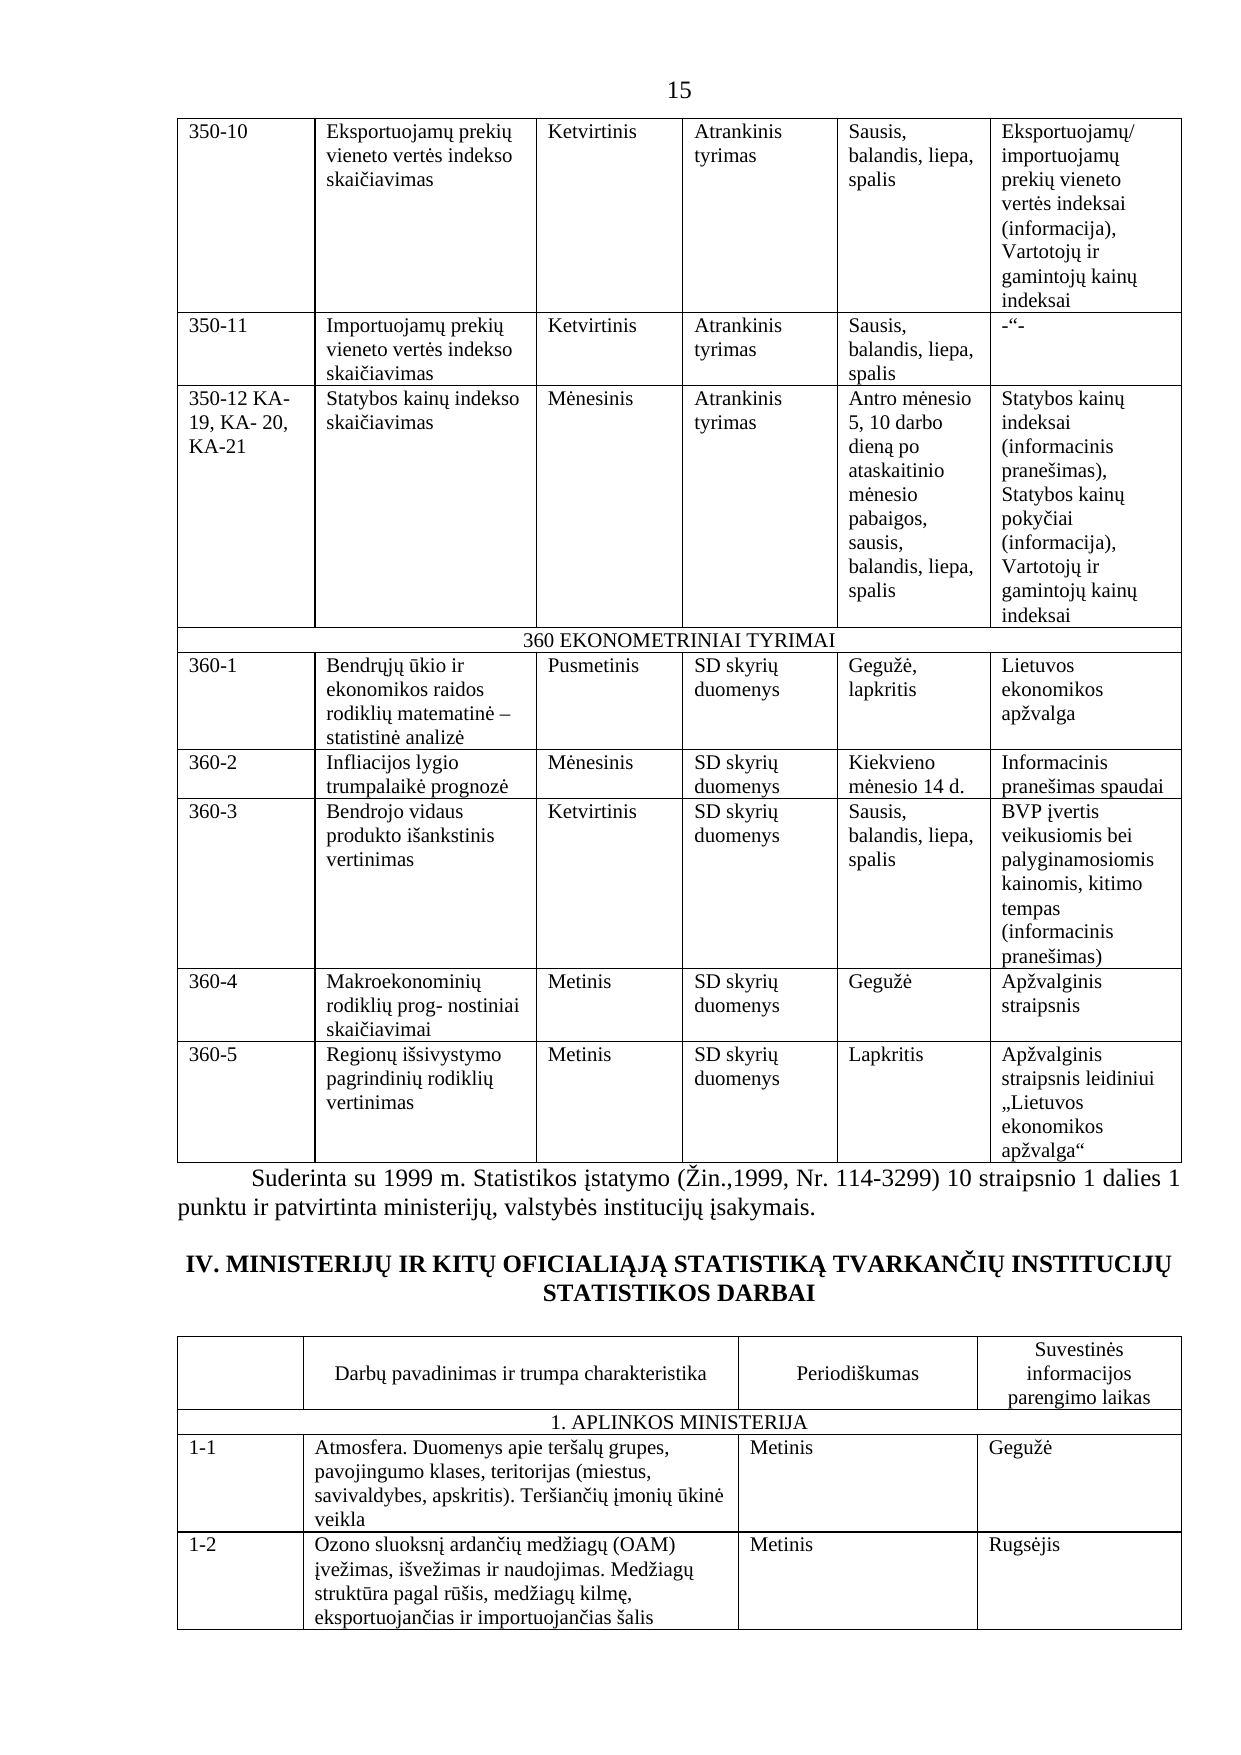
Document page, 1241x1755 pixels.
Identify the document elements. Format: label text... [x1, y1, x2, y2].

table_cell Importuojamų prekių vieneto vertės indekso skaičiavimas [316, 313, 536, 385]
table_cell Lietuvos ekonomikos apžvalga [991, 653, 1181, 749]
table_cell Infliacijos lygio trumpalaikė prognozė [316, 750, 536, 798]
table_cell 1-1 [178, 1435, 303, 1531]
table_header Suvestinės informacijos parengimo laikas [978, 1337, 1181, 1409]
table_cell SD skyrių duomenys [683, 1042, 837, 1162]
table_cell 360-5 [178, 1042, 314, 1162]
table_cell 360 EKONOMETRINIAI TYRIMAI [178, 628, 1181, 652]
table_cell Antro mėnesio 5, 10 darbo dieną po ataskaitinio mėnesio pabaigos, sausis, balandis, liepa, spalis [838, 386, 990, 627]
table_cell Gegužė [978, 1435, 1181, 1531]
table_header Periodiškumas [739, 1337, 977, 1409]
table_cell Bendrųjų ūkio ir ekonomikos raidos rodiklių matematinė – statistinė analizė [316, 653, 536, 749]
table_cell 360-4 [178, 969, 314, 1041]
table_cell Metinis [537, 969, 682, 1041]
table_cell Statybos kainų indekso skaičiavimas [316, 386, 536, 627]
table_cell Eksportuojamų/ importuojamų prekių vieneto vertės indeksai (informacija), Vartotojų ir gamintojų kainų indeksai [991, 119, 1181, 312]
table_cell 350-10 [178, 119, 314, 312]
table_cell Pusmetinis [537, 653, 682, 749]
table_cell Lapkritis [838, 1042, 990, 1162]
table_cell -“- [991, 313, 1181, 385]
table_cell 360-2 [178, 750, 314, 798]
table_cell Atrankinis tyrimas [683, 119, 837, 312]
table_cell Atrankinis tyrimas [683, 313, 837, 385]
table_cell 360-3 [178, 799, 314, 968]
table_cell 360-1 [178, 653, 314, 749]
table_cell Metinis [739, 1533, 977, 1629]
table_header Darbų pavadinimas ir trumpa charakteristika [304, 1337, 738, 1409]
table_cell Makroekonominių rodiklių prog- nostiniai skaičiavimai [316, 969, 536, 1041]
table_cell Sausis, balandis, liepa, spalis [838, 313, 990, 385]
table_cell Ozono sluoksnį ardančių medžiagų (OAM) įvežimas, išvežimas ir naudojimas. Medžiagų struktūra pagal rūšis, medžiagų kilmę, eksportuojančias ir importuojančias šalis [304, 1533, 738, 1629]
table_cell Regionų išsivystymo pagrindinių rodiklių vertinimas [316, 1042, 536, 1162]
table_cell Apžvalginis straipsnis leidiniui „Lietuvos ekonomikos apžvalga“ [991, 1042, 1181, 1162]
table_cell Informacinis pranešimas spaudai [991, 750, 1181, 798]
table_cell Gegužė, lapkritis [838, 653, 990, 749]
table_cell SD skyrių duomenys [683, 750, 837, 798]
table_cell SD skyrių duomenys [683, 969, 837, 1041]
table_cell Atrankinis tyrimas [683, 386, 837, 627]
table_cell Atmosfera. Duomenys apie teršalų grupes, pavojingumo klases, teritorijas (miestus, savivaldybes, apskritis). Teršiančių įmonių ūkinė veikla [304, 1435, 738, 1531]
table_cell Gegužė [838, 969, 990, 1041]
table_cell 1-2 [178, 1533, 303, 1629]
table_cell Ketvirtinis [537, 119, 682, 312]
table_header [178, 1337, 303, 1409]
table_cell BVP įvertis veikusiomis bei palyginamosiomis kainomis, kitimo tempas (informacinis pranešimas) [991, 799, 1181, 968]
table_cell Mėnesinis [537, 386, 682, 627]
table_cell 350-11 [178, 313, 314, 385]
table_cell Sausis, balandis, liepa, spalis [838, 119, 990, 312]
table_cell SD skyrių duomenys [683, 799, 837, 968]
table_cell Rugsėjis [978, 1533, 1181, 1629]
table_cell Mėnesinis [537, 750, 682, 798]
table_cell Statybos kainų indeksai (informacinis pranešimas), Statybos kainų pokyčiai (informacija), Vartotojų ir gamintojų kainų indeksai [991, 386, 1181, 627]
table_cell SD skyrių duomenys [683, 653, 837, 749]
text IV. MINISTERIJŲ IR KITŲ OFICIALIĄJĄ STATISTIKĄ TVARKANČIŲ INSTITUCIJŲ STATISTIKOS DARBAI [177, 1249, 1181, 1307]
table_cell 350-12 KA-19, KA- 20, KA-21 [178, 386, 314, 627]
table_cell Bendrojo vidaus produkto išankstinis vertinimas [316, 799, 536, 968]
text Suderinta su 1999 m. Statistikos įstatymo (Žin.,1999, Nr. 114-3299) 10 straipsnio 1 dalies 1 punktu ir patvirtinta ministerijų, valstybės institucijų įsakymais. [177, 1163, 1181, 1221]
table_cell Metinis [739, 1435, 977, 1531]
table_cell Apžvalginis straipsnis [991, 969, 1181, 1041]
table_cell Kiekvieno mėnesio 14 d. [838, 750, 990, 798]
table_cell Metinis [537, 1042, 682, 1162]
table_cell Sausis, balandis, liepa, spalis [838, 799, 990, 968]
table_cell Ketvirtinis [537, 313, 682, 385]
table_cell Ketvirtinis [537, 799, 682, 968]
table_cell 1. APLINKOS MINISTERIJA [178, 1410, 1181, 1434]
table_cell Eksportuojamų prekių vieneto vertės indekso skaičiavimas [316, 119, 536, 312]
